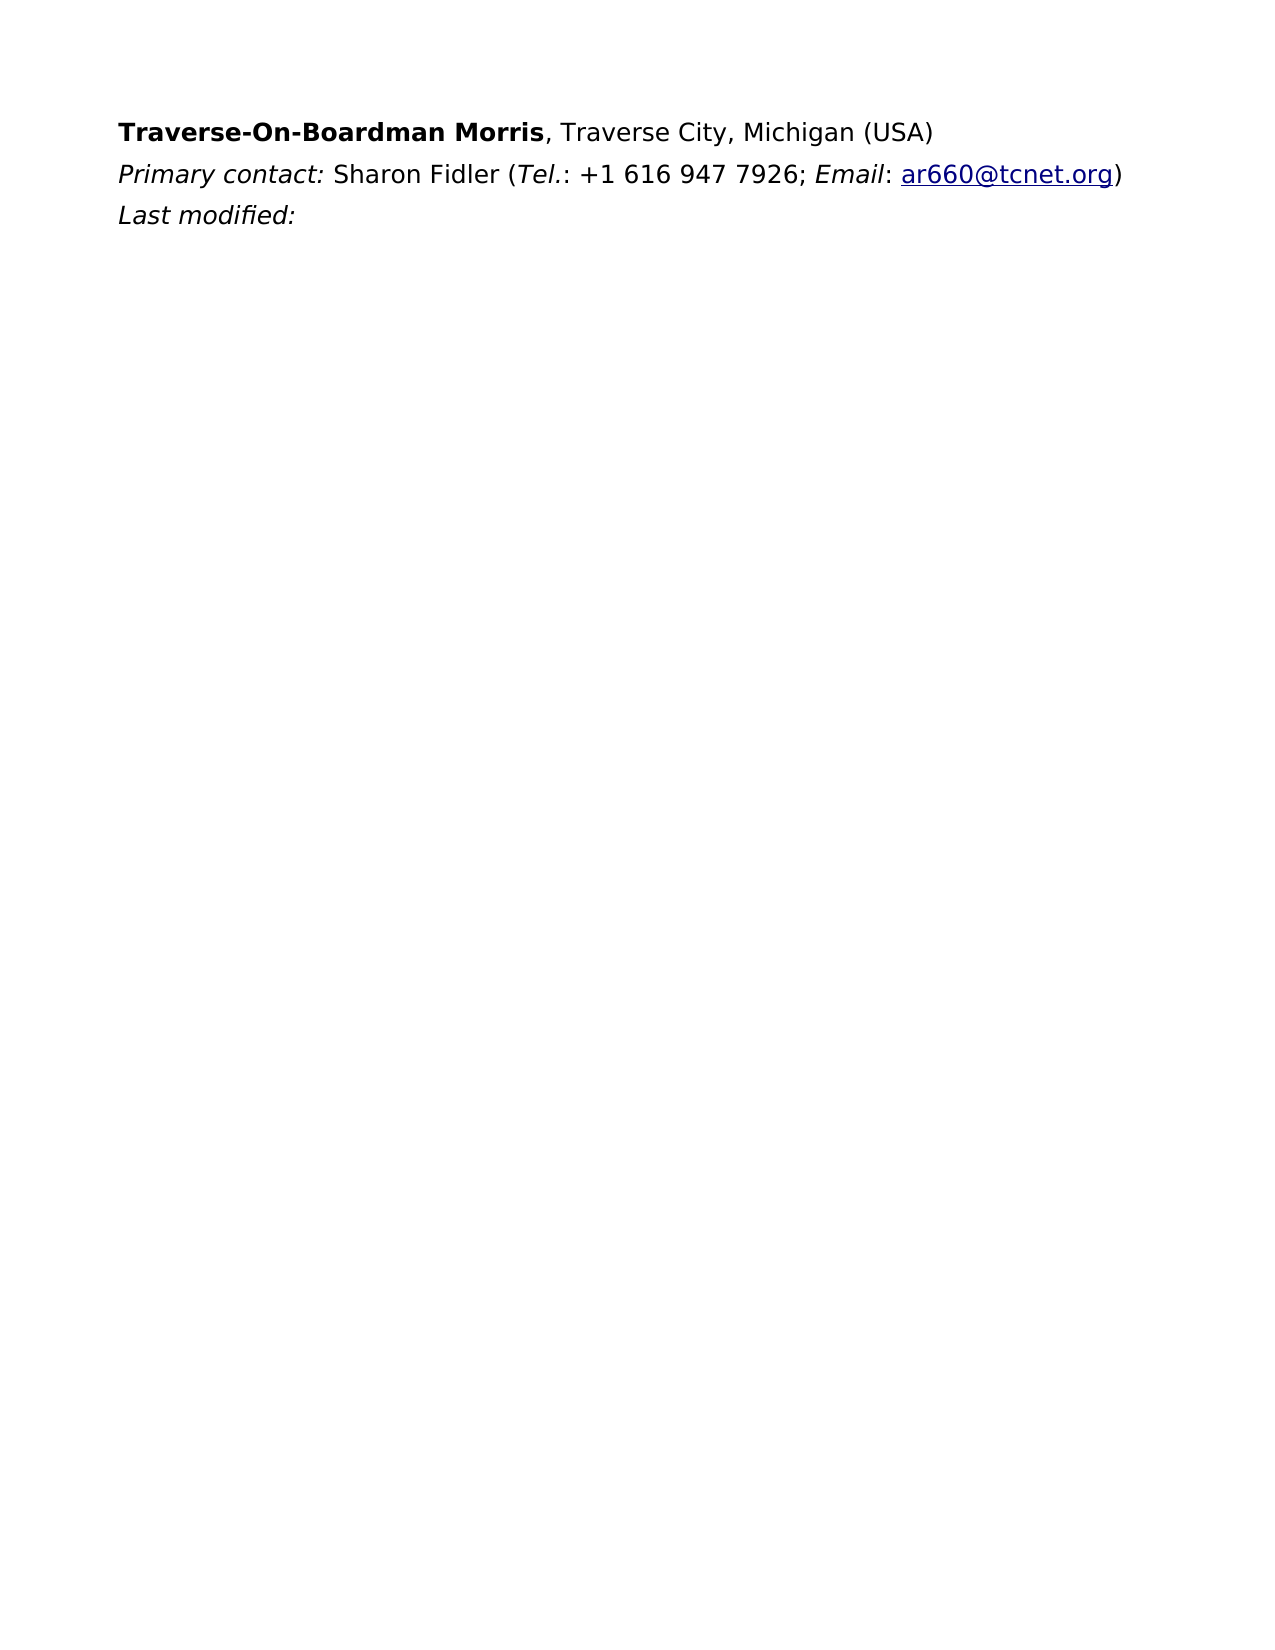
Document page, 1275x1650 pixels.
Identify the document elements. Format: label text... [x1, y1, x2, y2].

text Traverse-On-Boardman Morris, Traverse City, Michigan (USA) [118, 118, 1157, 147]
text Last modified: [118, 201, 1157, 231]
text Primary contact: Sharon Fidler (Tel.: +1 616 947 7926; Email: ar660@tcnet.org) [118, 160, 1157, 189]
